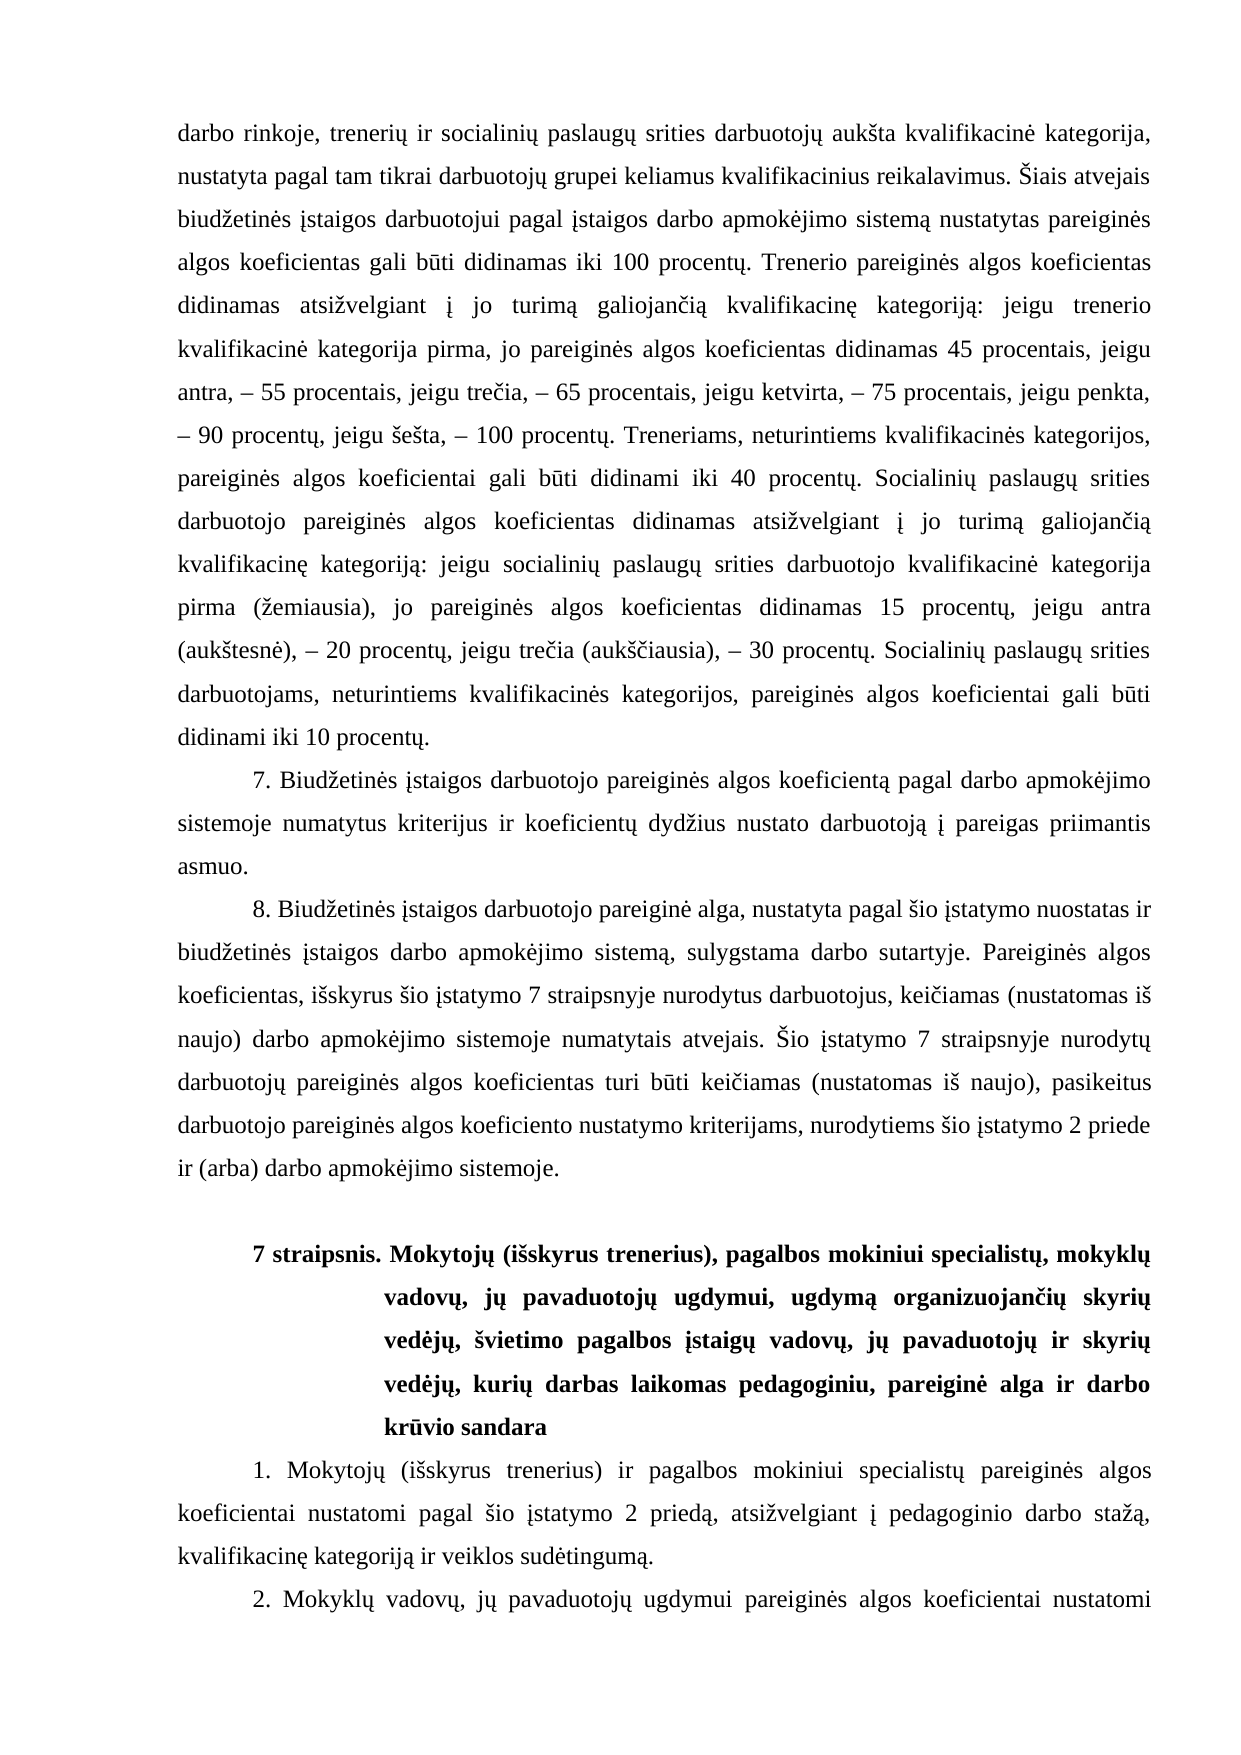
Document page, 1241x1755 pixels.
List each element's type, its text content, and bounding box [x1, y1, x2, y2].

text 7. Biudžetinės įstaigos darbuotojo pareiginės algos koeficientą pagal darbo apmokėjimo sistemoje numatytus kriterijus ir koeficientų dydžius nustato darbuotoją į pareigas priimantis asmuo. [177, 765, 1152, 880]
text darbo rinkoje, trenerių ir socialinių paslaugų srities darbuotojų aukšta kvalifikacinė kategorija, nustatyta pagal tam tikrai darbuotojų grupei keliamus kvalifikacinius reikalavimus. Šiais atvejais biudžetinės įstaigos darbuotojui pagal įstaigos darbo apmokėjimo sistemą nustatytas pareiginės algos koeficientas gali būti didinamas iki 100 procentų. Trenerio pareiginės algos koeficientas didinamas atsižvelgiant į jo turimą galiojančią kvalifikacinę kategoriją: jeigu trenerio kvalifikacinė kategorija pirma, jo pareiginės algos koeficientas didinamas 45 procentais, jeigu antra, – 55 procentais, jeigu trečia, – 65 procentais, jeigu ketvirta, – 75 procentais, jeigu penkta, – 90 procentų, jeigu šešta, – 100 procentų. Treneriams, neturintiems kvalifikacinės kategorijos, pareiginės algos koeficientai gali būti didinami iki 40 procentų. Socialinių paslaugų srities darbuotojo pareiginės algos koeficientas didinamas atsižvelgiant į jo turimą galiojančią kvalifikacinę kategoriją: jeigu socialinių paslaugų srities darbuotojo kvalifikacinė kategorija pirma (žemiausia), jo pareiginės algos koeficientas didinamas 15 procentų, jeigu antra (aukštesnė), – 20 procentų, jeigu trečia (aukščiausia), – 30 procentų. Socialinių paslaugų srities darbuotojams, neturintiems kvalifikacinės kategorijos, pareiginės algos koeficientai gali būti didinami iki 10 procentų. [177, 118, 1152, 751]
text 7 straipsnis. Mokytojų (išskyrus trenerius), pagalbos mokiniui specialistų, mokyklų vadovų, jų pavaduotojų ugdymui, ugdymą organizuojančių skyrių vedėjų, švietimo pagalbos įstaigų vadovų, jų pavaduotojų ir skyrių vedėjų, kurių darbas laikomas pedagoginiu, pareiginė alga ir darbo krūvio sandara [252, 1239, 1152, 1441]
text 2. Mokyklų vadovų, jų pavaduotojų ugdymui pareiginės algos koeficientai nustatomi [177, 1584, 1152, 1613]
text 1. Mokytojų (išskyrus trenerius) ir pagalbos mokiniui specialistų pareiginės algos koeficientai nustatomi pagal šio įstatymo 2 priedą, atsižvelgiant į pedagoginio darbo stažą, kvalifikacinę kategoriją ir veiklos sudėtingumą. [177, 1455, 1152, 1570]
text 8. Biudžetinės įstaigos darbuotojo pareiginė alga, nustatyta pagal šio įstatymo nuostatas ir biudžetinės įstaigos darbo apmokėjimo sistemą, sulygstama darbo sutartyje. Pareiginės algos koeficientas, išskyrus šio įstatymo 7 straipsnyje nurodytus darbuotojus, keičiamas (nustatomas iš naujo) darbo apmokėjimo sistemoje numatytais atvejais. Šio įstatymo 7 straipsnyje nurodytų darbuotojų pareiginės algos koeficientas turi būti keičiamas (nustatomas iš naujo), pasikeitus darbuotojo pareiginės algos koeficiento nustatymo kriterijams, nurodytiems šio įstatymo 2 priede ir (arba) darbo apmokėjimo sistemoje. [177, 894, 1152, 1182]
